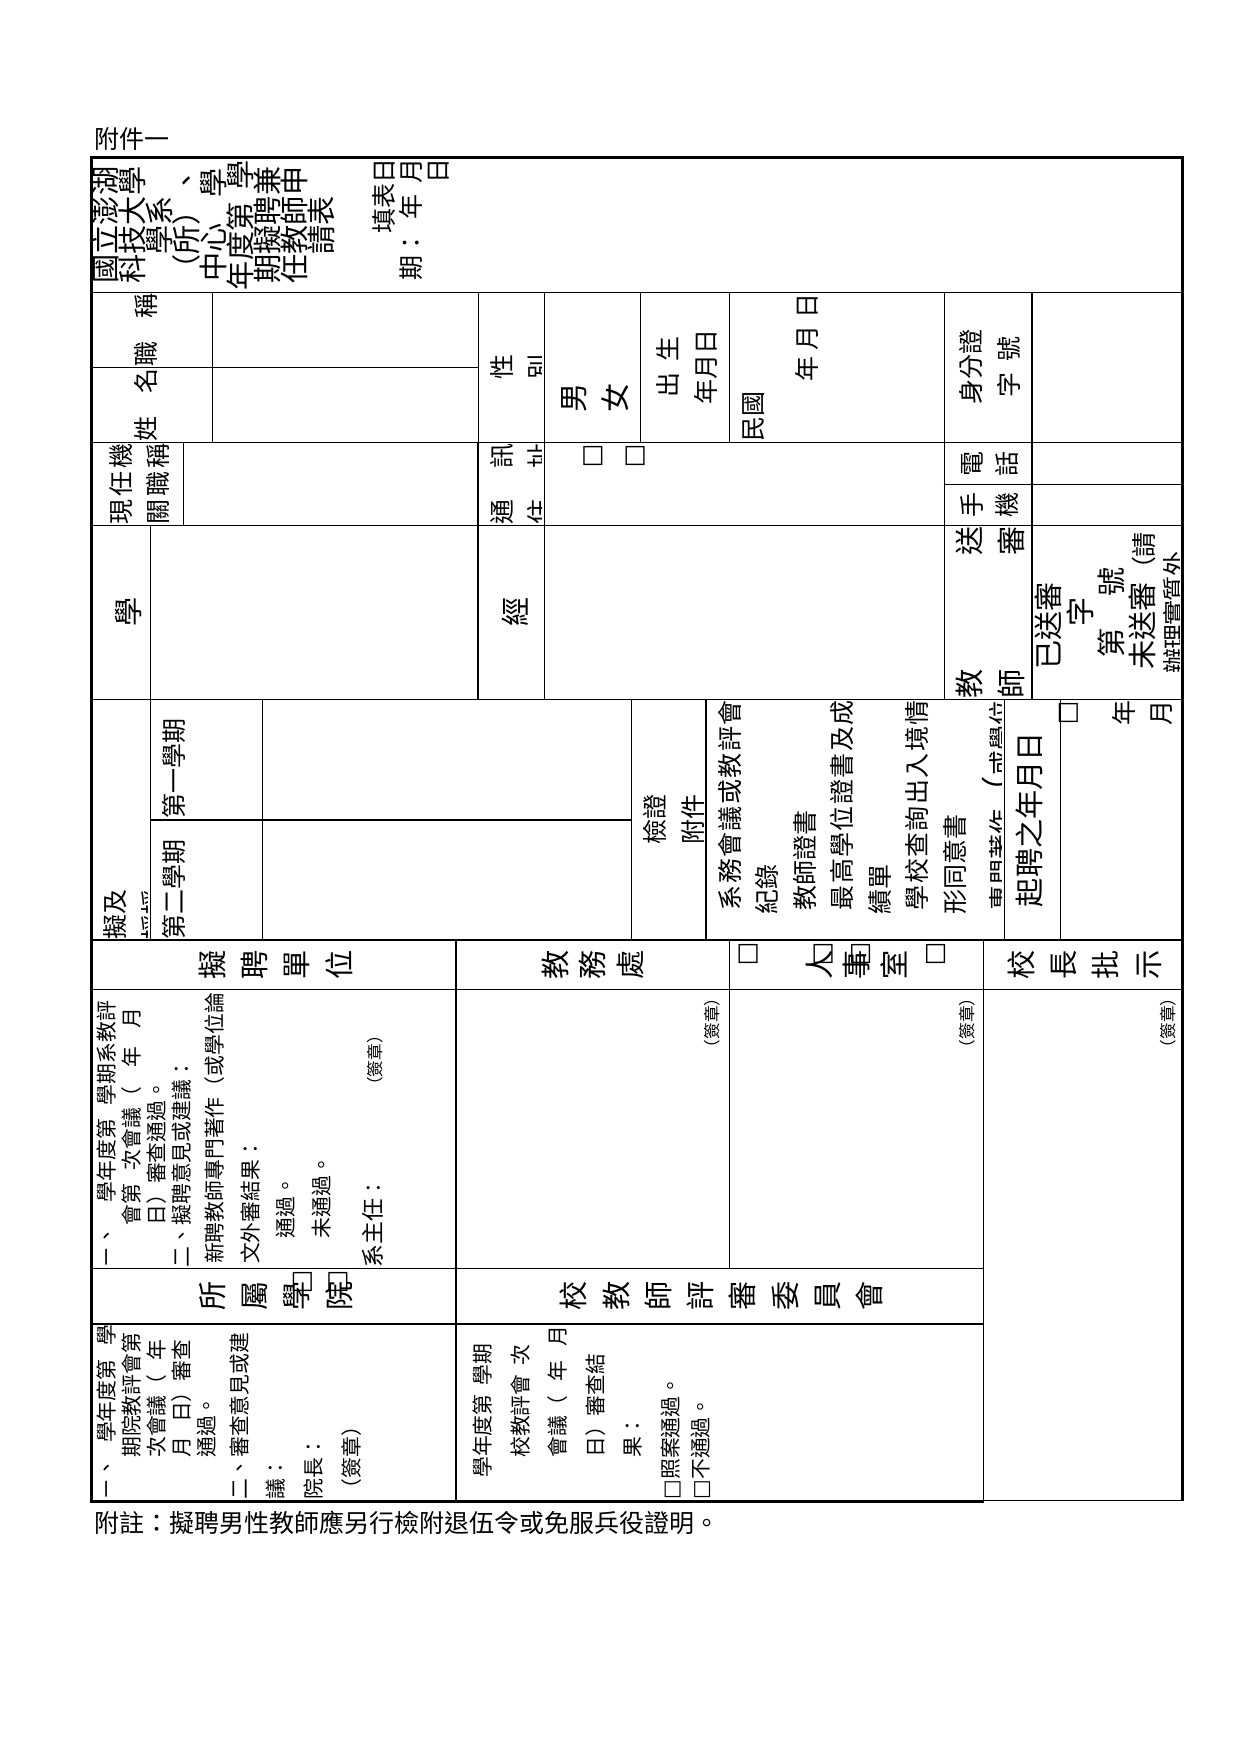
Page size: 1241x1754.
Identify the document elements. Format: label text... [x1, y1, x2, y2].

table_cell 學年度第 學期校教評會 次會議（ 年 月 日）審查結果： □照案通過。 □不通過。 [457, 1325, 983, 1499]
table_cell [1033, 293, 1181, 442]
table_cell 人事室 [730, 941, 983, 989]
table_cell 年 月 日 [1061, 700, 1181, 939]
table_cell 年 月 日 [1061, 704, 1076, 721]
table_cell 男 女 [545, 293, 640, 442]
table_cell 檢證 附件 相影 關印 之本 [632, 700, 705, 939]
table_header 國立澎湖科技大學 學系（所）、中心 學年度第 學期擬聘兼任教師申請表 填表日期： 年 月 日 [93, 159, 1181, 292]
table_cell 電話 [945, 443, 1031, 484]
table_cell 第一學期 [151, 700, 262, 819]
table_cell 已送審 字 第 號 未送審（請辦理實質外審） [1033, 526, 1181, 699]
table_cell ㄧ、 學年度第 學期院教評會第 次會議（ 年 月 日）審查通過。 二、審查意見或建議： 院長： （簽章） [93, 1325, 455, 1499]
table_cell [1033, 485, 1181, 524]
table_cell [545, 443, 944, 524]
table_cell [151, 526, 477, 699]
table_cell 校長批示 [984, 941, 1181, 989]
table_cell 教送 師審 資情 格形 [945, 526, 1031, 699]
table_cell 出 生 年月日 [641, 293, 729, 442]
table_cell 所屬學院 [93, 1269, 455, 1323]
table_cell （簽章） [730, 990, 983, 1267]
table_cell 擬聘單位 [93, 941, 455, 989]
table_cell 系務會議或教評會紀錄 教師證書 最高學位證書及成績單 學校查詢出入境情形同意書 專門著作（或學位論文） □其他（如附件） [707, 700, 1004, 939]
table_cell [213, 293, 478, 367]
table_cell [263, 700, 631, 819]
table_cell 現任機關職稱 [93, 443, 183, 524]
table_cell 姓名 [93, 368, 212, 442]
table_cell [184, 443, 477, 524]
text 附件一 [94, 118, 1169, 156]
table_cell [213, 368, 478, 442]
table_cell 起聘之年月日 [1005, 700, 1060, 939]
table_cell [545, 526, 944, 699]
table_cell （簽章） [984, 990, 1181, 1499]
text 附註：擬聘男性教師應另行檢附退伍令或免服兵役證明。 [94, 1503, 1169, 1540]
table_cell 通訊 住址 [479, 443, 544, 524]
table_cell 身分證 字 號 [945, 293, 1031, 442]
table_cell 民國 年月日 [730, 293, 944, 442]
table_cell 第二學期 [151, 821, 262, 939]
table_cell ㄧ、 學年度第 學期系教評會第 次會議（ 年 月 日）審查通過。 二、擬聘意見或建議： 新聘教師專門著作（或學位論文外審結果： 通過。 未通過。 系主任： （簽章） [93, 990, 455, 1267]
table_cell 職稱 [93, 293, 212, 367]
table_cell （簽章） [457, 990, 729, 1267]
table_cell 校教師評審委員會 [457, 1269, 983, 1323]
table_cell 擬及 授授 課課 科時 目數 [93, 700, 150, 939]
table_cell 性 別 [479, 293, 544, 442]
table_cell [1033, 443, 1181, 484]
table_cell 學 歷 [93, 526, 150, 699]
table_cell 經 歷 [479, 526, 544, 699]
table_cell 手機 [945, 485, 1031, 524]
table_cell 教務處 [457, 941, 729, 989]
table_cell [263, 821, 631, 939]
